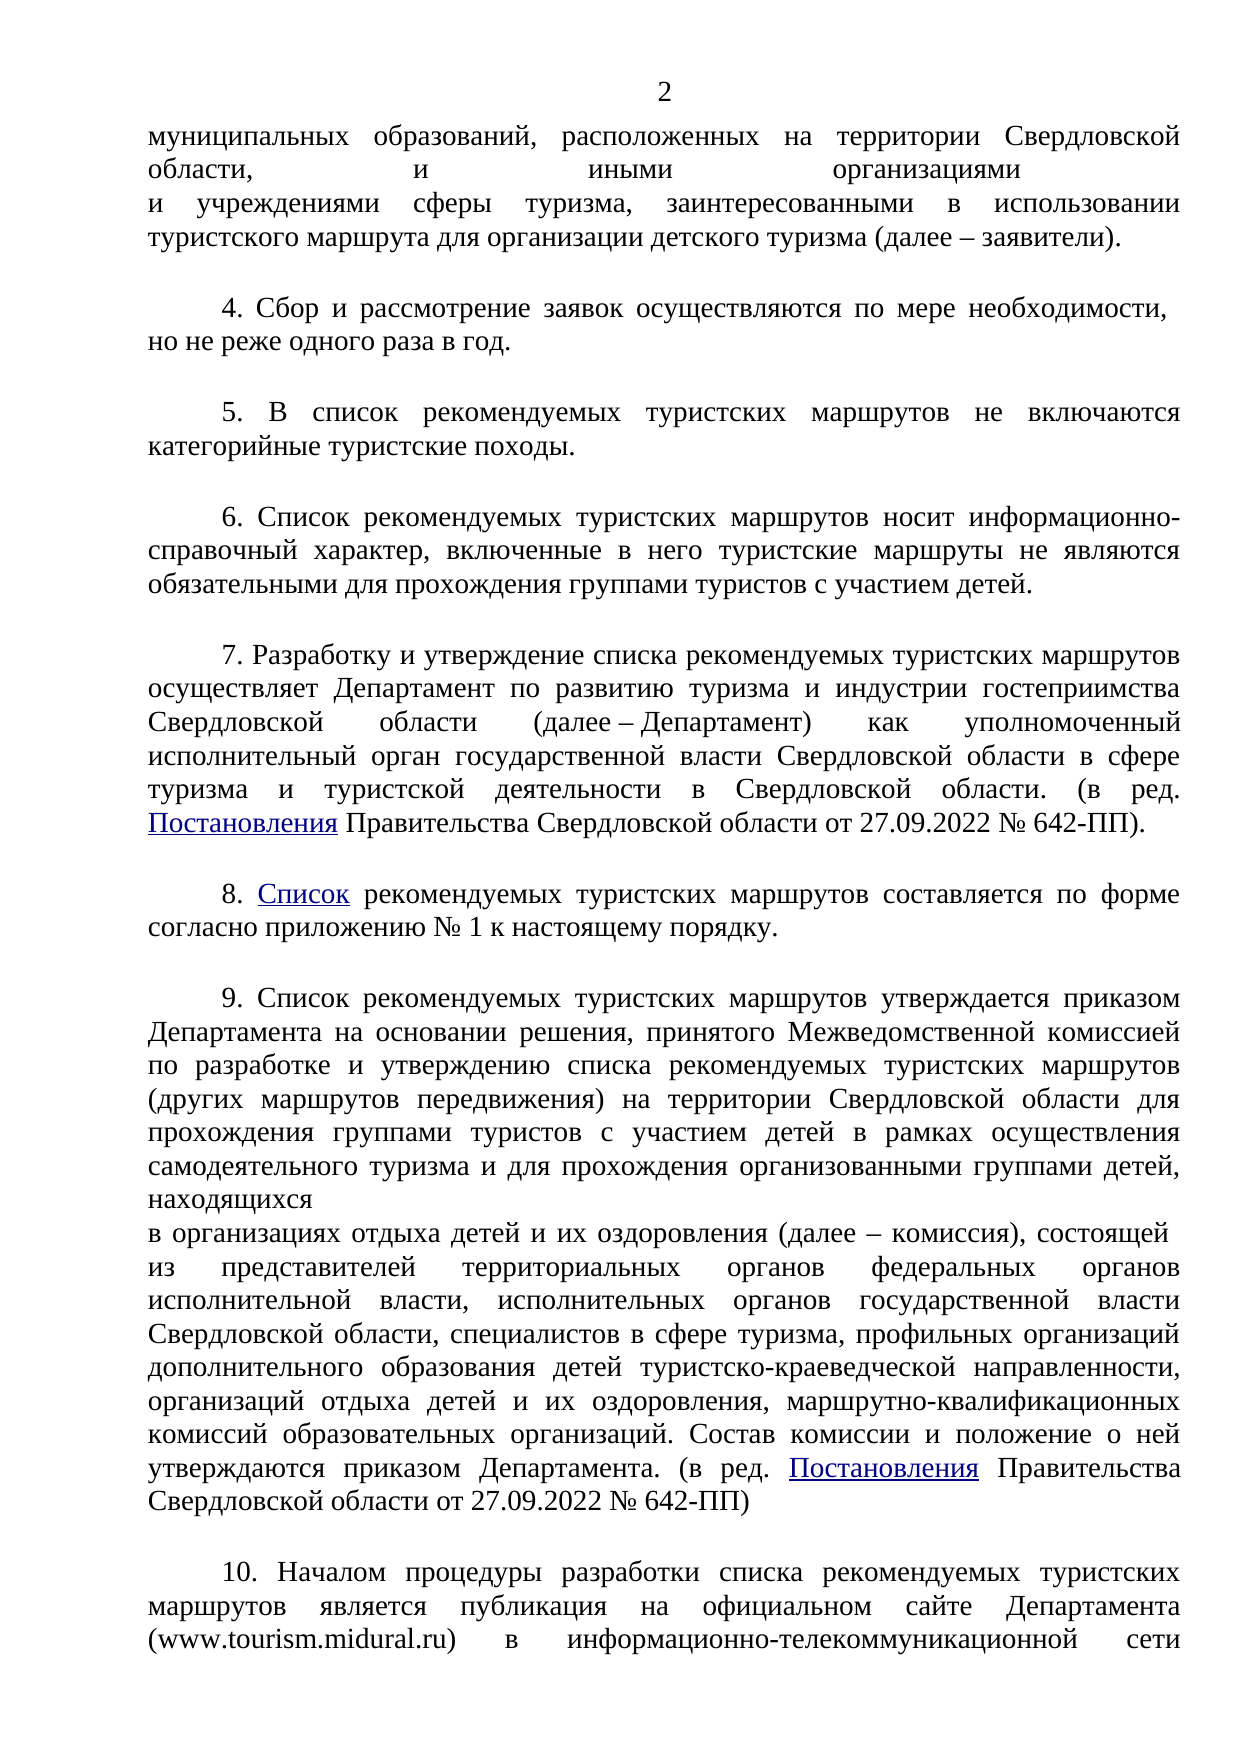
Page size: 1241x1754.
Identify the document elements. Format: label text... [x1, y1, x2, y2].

text муниципальных образований, расположенных на территории Свердловской области, и иными организациями и учреждениями сферы туризма, заинтересованными в использовании туристского маршрута для организации детского туризма (далее – заявители). [148, 118, 1181, 252]
text 10. Началом процедуры разработки списка рекомендуемых туристских маршрутов является публикация на официальном сайте Департамента (www.tourism.midural.ru) в информационно-телекоммуникационной сети [148, 1554, 1181, 1655]
text 5. В список рекомендуемых туристских маршрутов не включаются категорийные туристские походы. [148, 394, 1181, 461]
text 6. Список рекомендуемых туристских маршрутов носит информационно-справочный характер, включенные в него туристские маршруты не являются обязательными для прохождения группами туристов с участием детей. [148, 499, 1181, 599]
text 9. Список рекомендуемых туристских маршрутов утверждается приказом Департамента на основании решения, принятого Межведомственной комиссией по разработке и утверждению списка рекомендуемых туристских маршрутов (других маршрутов передвижения) на территории Свердловской области для прохождения группами туристов с участием детей в рамках осуществления самодеятельного туризма и для прохождения организованными группами детей, находящихся в организациях отдыха детей и их оздоровления (далее – комиссия), состоящей из представителей территориальных органов федеральных органов исполнительной власти, исполнительных органов государственной власти Свердловской области, специалистов в сфере туризма, профильных организаций дополнительного образования детей туристско-краеведческой направленности, организаций отдыха детей и их оздоровления, маршрутно-квалификационных комиссий образовательных организаций. Состав комиссии и положение о ней утверждаются приказом Департамента. (в ред. Постановления Правительства Свердловской области от 27.09.2022 № 642-ПП) [148, 980, 1181, 1517]
text 7. Разработку и утверждение списка рекомендуемых туристских маршрутов осуществляет Департамент по развитию туризма и индустрии гостеприимства Свердловской области (далее – Департамент) как уполномоченный исполнительный орган государственной власти Свердловской области в сфере туризма и туристской деятельности в Свердловской области. (в ред. Постановления Правительства Свердловской области от 27.09.2022 № 642-ПП). [148, 637, 1181, 838]
text 4. Сбор и рассмотрение заявок осуществляются по мере необходимости, но не реже одного раза в год. [148, 290, 1181, 357]
text 8. Список рекомендуемых туристских маршрутов составляется по форме согласно приложению № 1 к настоящему порядку. [148, 876, 1181, 943]
